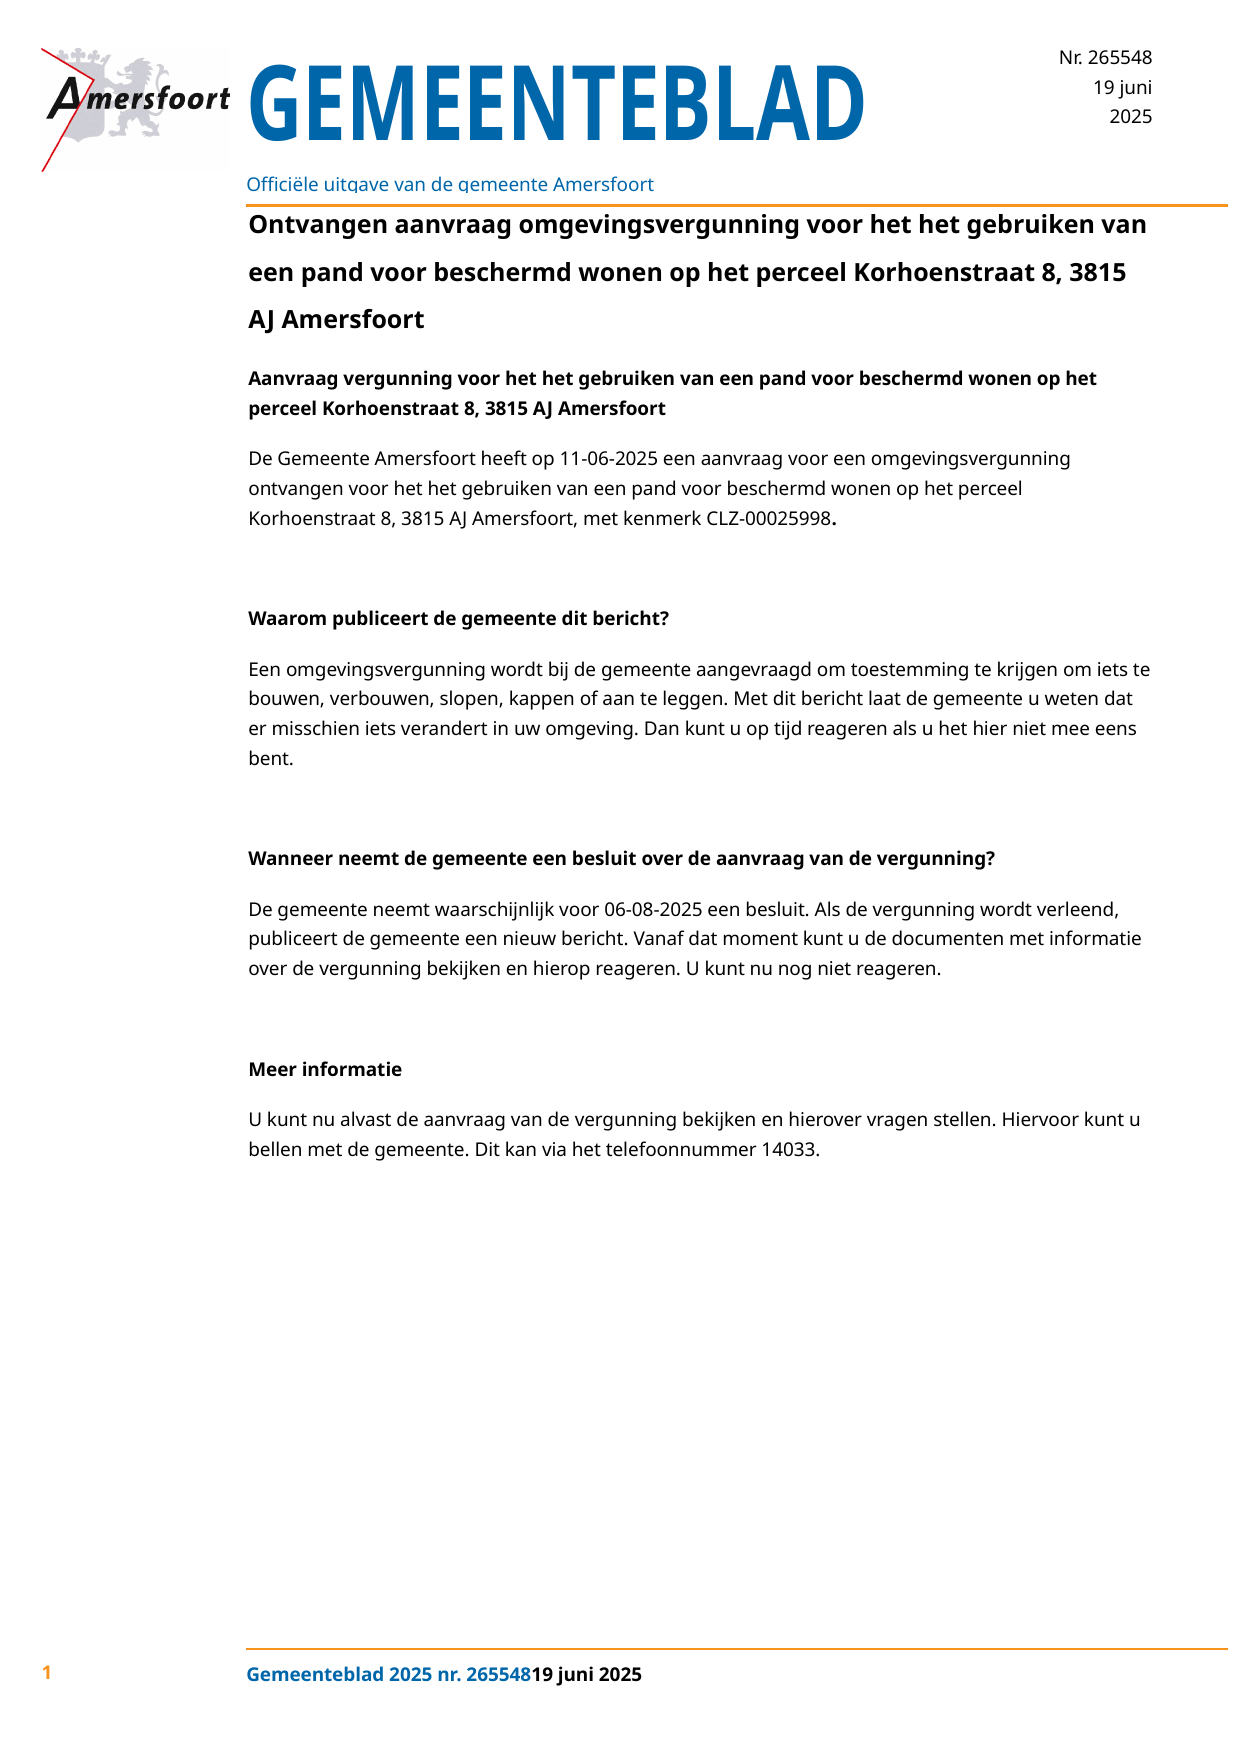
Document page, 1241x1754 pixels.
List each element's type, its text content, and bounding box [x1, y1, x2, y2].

text Aanvraag vergunning voor het het gebruiken van een pand voor beschermd wonen op het perceel Korhoenstraat 8, 3815 AJ Amersfoort [248, 366, 1152, 421]
text Waarom publiceert de gemeente dit bericht? [248, 606, 1152, 631]
text Meer informatie [248, 1056, 1152, 1082]
text U kunt nu alvast de aanvraag van de vergunning bekijken en hierover vragen stellen. Hiervoor kunt u bellen met de gemeente. Dit kan via het telefoonnummer 14033. [248, 1106, 1152, 1162]
text De gemeente neemt waarschijnlijk voor 06-08-2025 een besluit. Als de vergunning wordt verleend, publiceert de gemeente een nieuw bericht. Vanaf dat moment kunt u de documenten met informatie over de vergunning bekijken en hierop reageren. U kunt nu nog niet reageren. [248, 896, 1152, 981]
text Ontvangen aanvraag omgevingsvergunning voor het het gebruiken van een pand voor beschermd wonen op het perceel Korhoenstraat 8, 3815 AJ Amersfoort [248, 207, 1152, 336]
text Een omgevingsvergunning wordt bij de gemeente aangevraagd om toestemming te krijgen om iets te bouwen, verbouwen, slopen, kappen of aan te leggen. Met dit bericht laat de gemeente u weten dat er misschien iets verandert in uw omgeving. Dan kunt u op tijd reageren als u het hier niet mee eens bent. [248, 656, 1152, 770]
text De Gemeente Amersfoort heeft op 11-06-2025 een aanvraag voor een omgevingsvergunning ontvangen voor het het gebruiken van een pand voor beschermd wonen op het perceel Korhoenstraat 8, 3815 AJ Amersfoort, met kenmerk CLZ-00025998. [248, 446, 1152, 530]
text Wanneer neemt de gemeente een besluit over de aanvraag van de vergunning? [248, 846, 1152, 871]
picture [41, 47, 231, 172]
